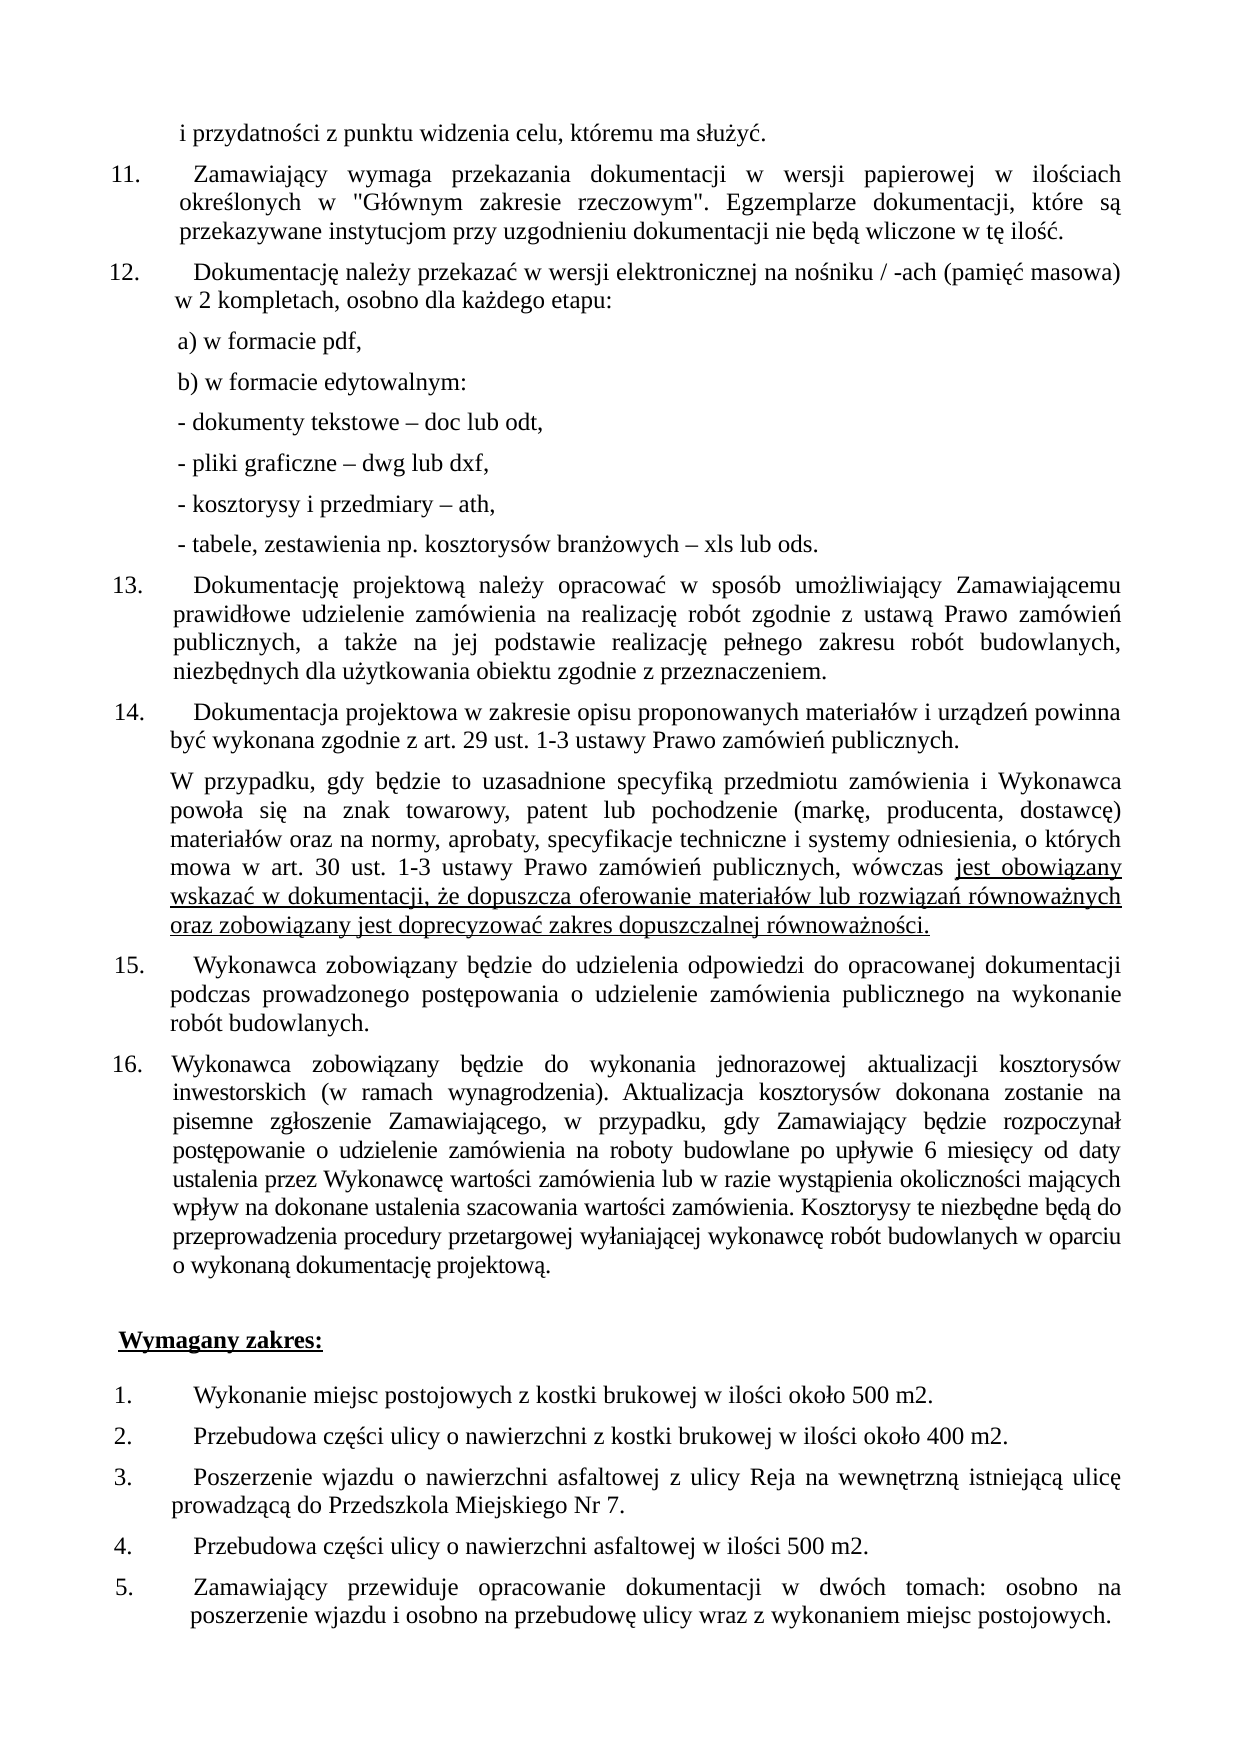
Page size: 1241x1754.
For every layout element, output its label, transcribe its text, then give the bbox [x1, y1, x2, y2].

list Wykonawca zobowiązany będzie do udzielenia odpowiedzi do opracowanej dokumentacji podczas prowadzonego postępowania o udzielenie zamówienia publicznego na wykonanie robót budowlanych. [113, 951, 1122, 1037]
list Zamawiający wymaga przekazania dokumentacji w wersji papierowej w ilościach określonych w "Głównym zakresie rzeczowym". Egzemplarze dokumentacji, które są przekazywane instytucjom przy uzgodnieniu dokumentacji nie będą wliczone w tę ilość. [110, 159, 1122, 245]
list i przydatności z punktu widzenia celu, któremu ma służyć. [110, 118, 1122, 147]
list Przebudowa części ulicy o nawierzchni z kostki brukowej w ilości około 400 m2. [113, 1421, 1122, 1450]
list - tabele, zestawienia np. kosztorysów branżowych – xls lub ods. [177, 529, 1122, 558]
list - dokumenty tekstowe – doc lub odt, [177, 407, 1122, 436]
list Wymagany zakres: [118, 1325, 1122, 1354]
list - kosztorysy i przedmiary – ath, [177, 489, 1122, 517]
list Zamawiający przewiduje opracowanie dokumentacji w dwóch tomach: osobno na poszerzenie wjazdu i osobno na przebudowę ulicy wraz z wykonaniem miejsc postojowych. [115, 1572, 1122, 1629]
list Wykonanie miejsc postojowych z kostki brukowej w ilości około 500 m2. [113, 1380, 1122, 1409]
list Przebudowa części ulicy o nawierzchni asfaltowej w ilości 500 m2. [113, 1531, 1122, 1560]
list b) w formacie edytowalnym: [177, 367, 1122, 396]
list Dokumentacja projektowa w zakresie opisu proponowanych materiałów i urządzeń powinna być wykonana zgodnie z art. 29 ust. 1-3 ustawy Prawo zamówień publicznych. [113, 697, 1122, 754]
list Poszerzenie wjazdu o nawierzchni asfaltowej z ulicy Reja na wewnętrzną istniejącą ulicę prowadzącą do Przedszkola Miejskiego Nr 7. [113, 1462, 1122, 1519]
list Wykonawca zobowiązany będzie do wykonania jednorazowej aktualizacji kosztorysów inwestorskich (w ramach wynagrodzenia). Aktualizacja kosztorysów dokonana zostanie na pisemne zgłoszenie Zamawiającego, w przypadku, gdy Zamawiający będzie rozpoczynał postępowanie o udzielenie zamówienia na roboty budowlane po upływie 6 miesięcy od daty ustalenia przez Wykonawcę wartości zamówienia lub w razie wystąpienia okoliczności mających wpływ na dokonane ustalenia szacowania wartości zamówienia. Kosztorysy te niezbędne będą do przeprowadzenia procedury przetargowej wyłaniającej wykonawcę robót budowlanych w oparciu o wykonaną dokumentację projektową. [112, 1049, 1122, 1279]
list Dokumentację należy przekazać w wersji elektronicznej na nośniku / -ach (pamięć masowa) w 2 kompletach, osobno dla każdego etapu: [109, 257, 1122, 314]
list W przypadku, gdy będzie to uzasadnione specyfiką przedmiotu zamówienia i Wykonawca powoła się na znak towarowy, patent lub pochodzenie (markę, producenta, dostawcę) materiałów oraz na normy, aprobaty, specyfikacje techniczne i systemy odniesienia, o których mowa w art. 30 ust. 1-3 ustawy Prawo zamówień publicznych, wówczas jest obowiązany wskazać w dokumentacji, że dopuszcza oferowanie materiałów lub rozwiązań równoważnych oraz zobowiązany jest doprecyzować zakres dopuszczalnej równoważności. [113, 766, 1122, 939]
list Dokumentację projektową należy opracować w sposób umożliwiający Zamawiającemu prawidłowe udzielenie zamówienia na realizację robót zgodnie z ustawą Prawo zamówień publicznych, a także na jej podstawie realizację pełnego zakresu robót budowlanych, niezbędnych dla użytkowania obiektu zgodnie z przeznaczeniem. [112, 570, 1122, 685]
list a) w formacie pdf, [177, 326, 1122, 355]
list - pliki graficzne – dwg lub dxf, [177, 448, 1122, 477]
